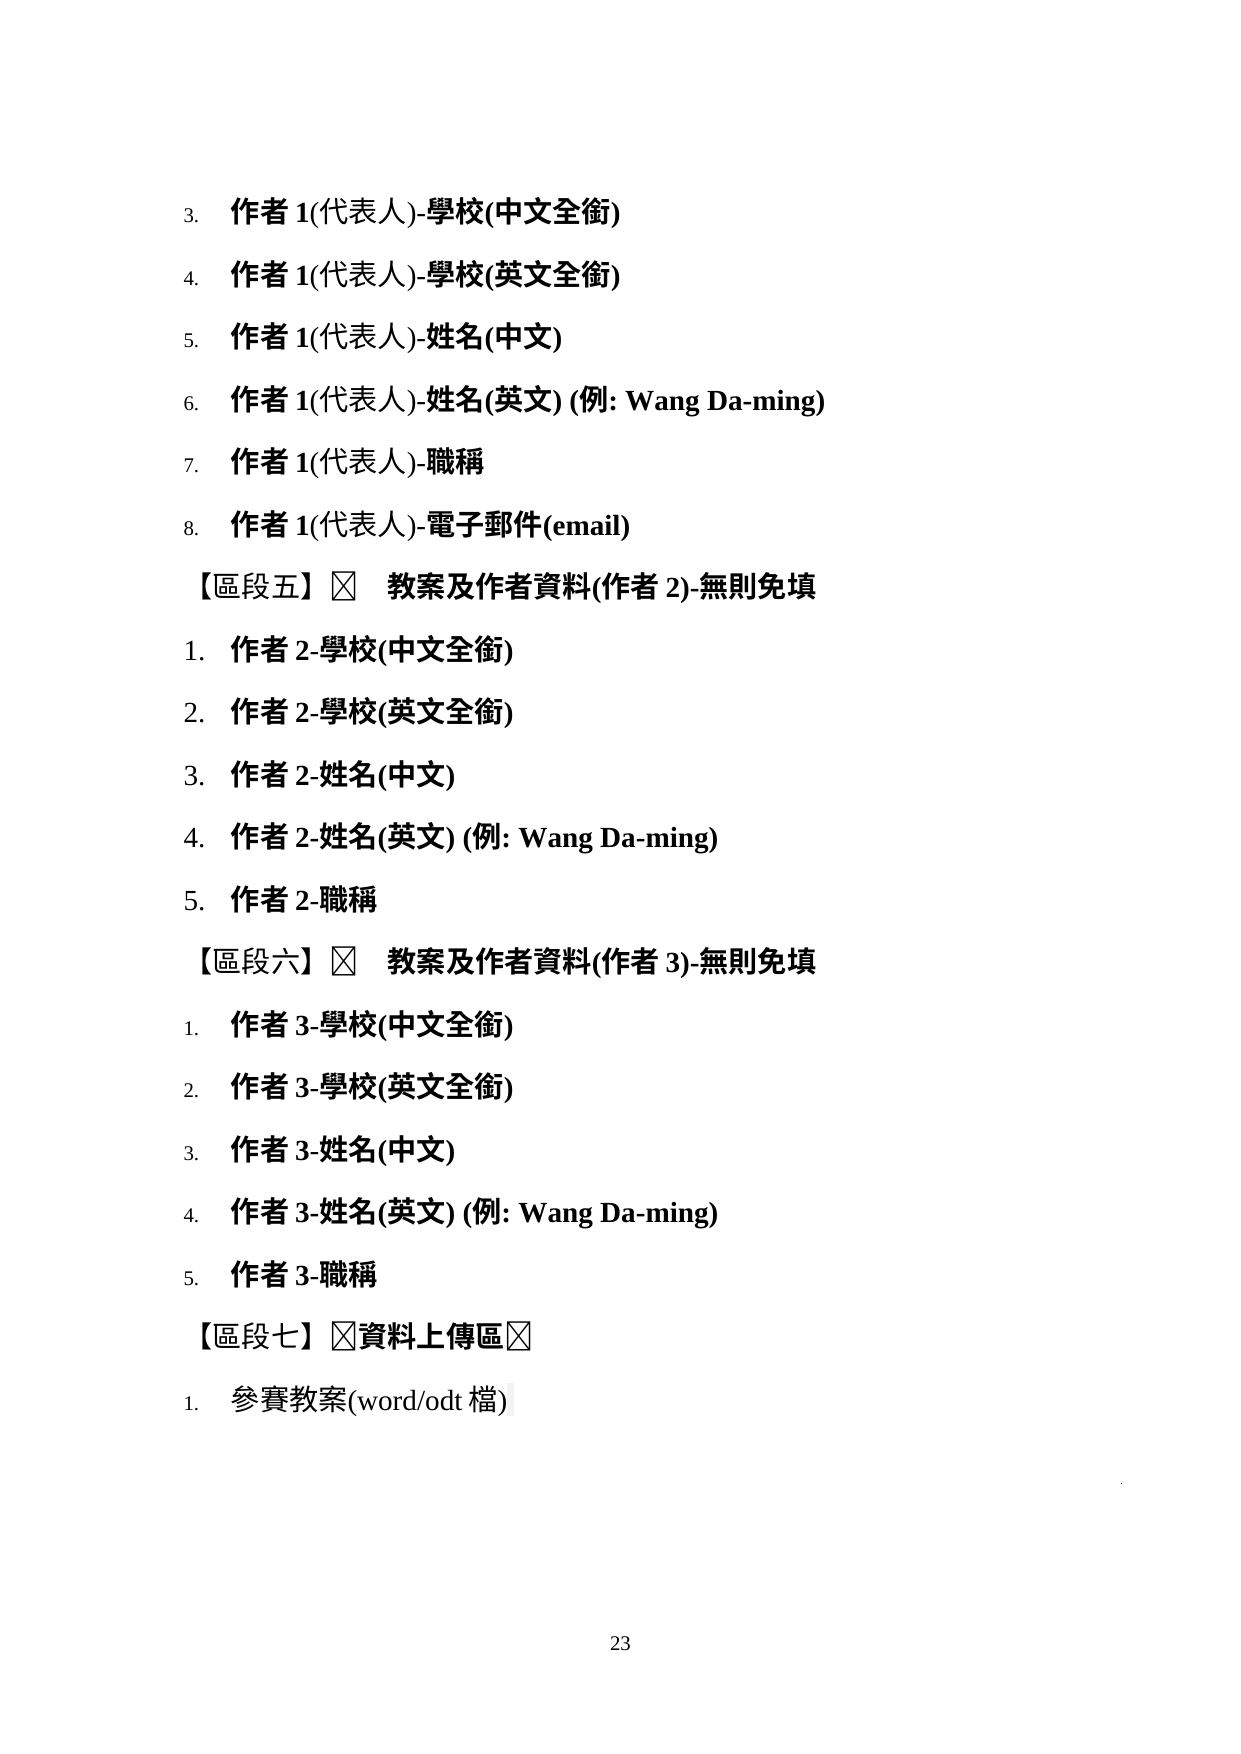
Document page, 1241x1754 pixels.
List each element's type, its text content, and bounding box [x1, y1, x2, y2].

text 【區段六】📌 教案及作者資料(作者3)-無則免填 [119, 853, 1121, 915]
list 作者1(代表人)-電子郵件(email) [119, 415, 1121, 478]
list 作者1(代表人)-姓名(英文) (例: Wang Da-ming) [119, 290, 1121, 353]
list 作者2-姓名(英文) (例: Wang Da-ming) [119, 728, 1121, 790]
list 作者3-學校(中文全銜) [119, 915, 1121, 978]
list 作者3-職稱 [119, 1165, 1121, 1228]
list 參賽教案(word/odt檔) [119, 1290, 1121, 1483]
list 作者1(代表人)-姓名(中文) [119, 228, 1121, 290]
list 作者1(代表人)-學校(中文全銜) [119, 104, 1121, 165]
list 作者2-學校(中文全銜) [119, 540, 1121, 603]
list 作者3-學校(英文全銜) [119, 978, 1121, 1040]
list 作者3-姓名(中文) [119, 1040, 1121, 1103]
text 【區段五】📌 教案及作者資料(作者2)-無則免填 [119, 478, 1121, 540]
list 作者2-職稱 [119, 790, 1121, 853]
list 作者3-姓名(英文) (例: Wang Da-ming) [119, 1103, 1121, 1165]
list 作者1(代表人)-學校(英文全銜) [119, 165, 1121, 228]
list 作者2-學校(英文全銜) [119, 603, 1121, 665]
text 【區段七】📌資料上傳區📌 [119, 1228, 1121, 1290]
list 作者1(代表人)-職稱 [119, 353, 1121, 415]
list 作者2-姓名(中文) [119, 665, 1121, 728]
